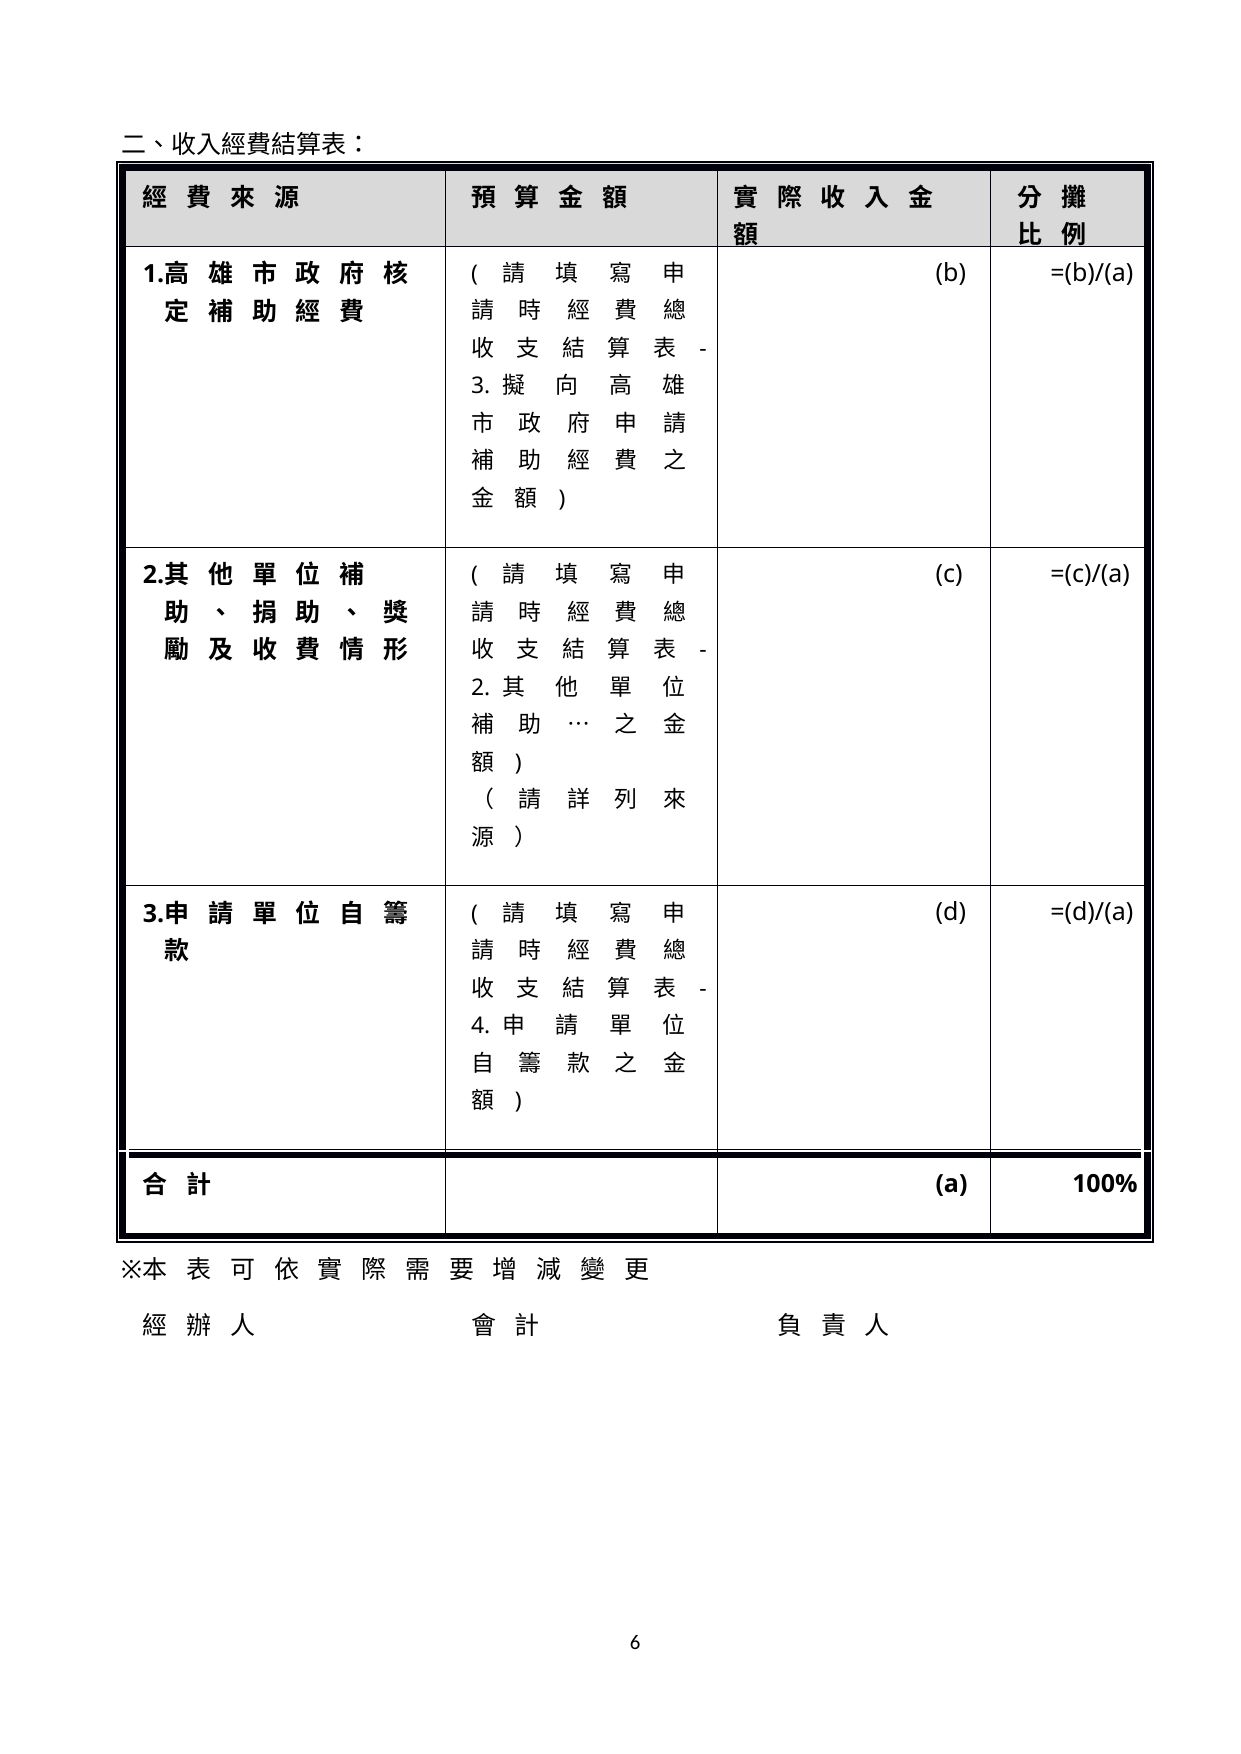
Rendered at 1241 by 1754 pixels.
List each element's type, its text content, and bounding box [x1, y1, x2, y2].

table_cell =(b)/(a) [991, 247, 1144, 547]
text ※本表可依實際需要增減變更 [121, 1243, 1149, 1280]
table_cell (請填寫申請時經費總收支結算表-3.擬向高雄市政府申請補助經費之金額) [446, 247, 717, 547]
table_header 經辦人 [121, 1280, 441, 1340]
table_cell =(c)/(a) [991, 548, 1144, 885]
table_cell (d) [718, 886, 990, 1149]
table_cell (b) [718, 247, 990, 547]
table_cell =(d)/(a) [991, 886, 1144, 1149]
table_cell (請填寫申請時經費總收支結算表-4.申請單位自籌款之金額) [446, 886, 717, 1149]
table_header 預算金額 [446, 171, 717, 246]
table_header 經費來源 [126, 171, 445, 246]
table_cell 1.高雄市政府核定補助經費 [126, 247, 445, 547]
table_header 分攤比例 [991, 171, 1144, 246]
table_cell 合計 [121, 1149, 445, 1233]
table_cell 3.申請單位自籌款 [126, 886, 445, 1149]
table_header 會計 [441, 1280, 761, 1340]
text 二、收入經費結算表： [121, 124, 1149, 161]
table_cell [446, 1158, 717, 1233]
table_header 負責人 [761, 1280, 1081, 1340]
table_cell 100% [991, 1149, 1149, 1233]
table_cell (a) [718, 1158, 990, 1233]
table_cell (請填寫申請時經費總收支結算表-2.其他單位補助…之金額) （請詳列來源） [446, 548, 717, 885]
table_cell (c) [718, 548, 990, 885]
table_header 實際收入金額 [718, 171, 990, 246]
table_cell 2.其他單位補助、捐助、獎勵及收費情形 [126, 548, 445, 885]
